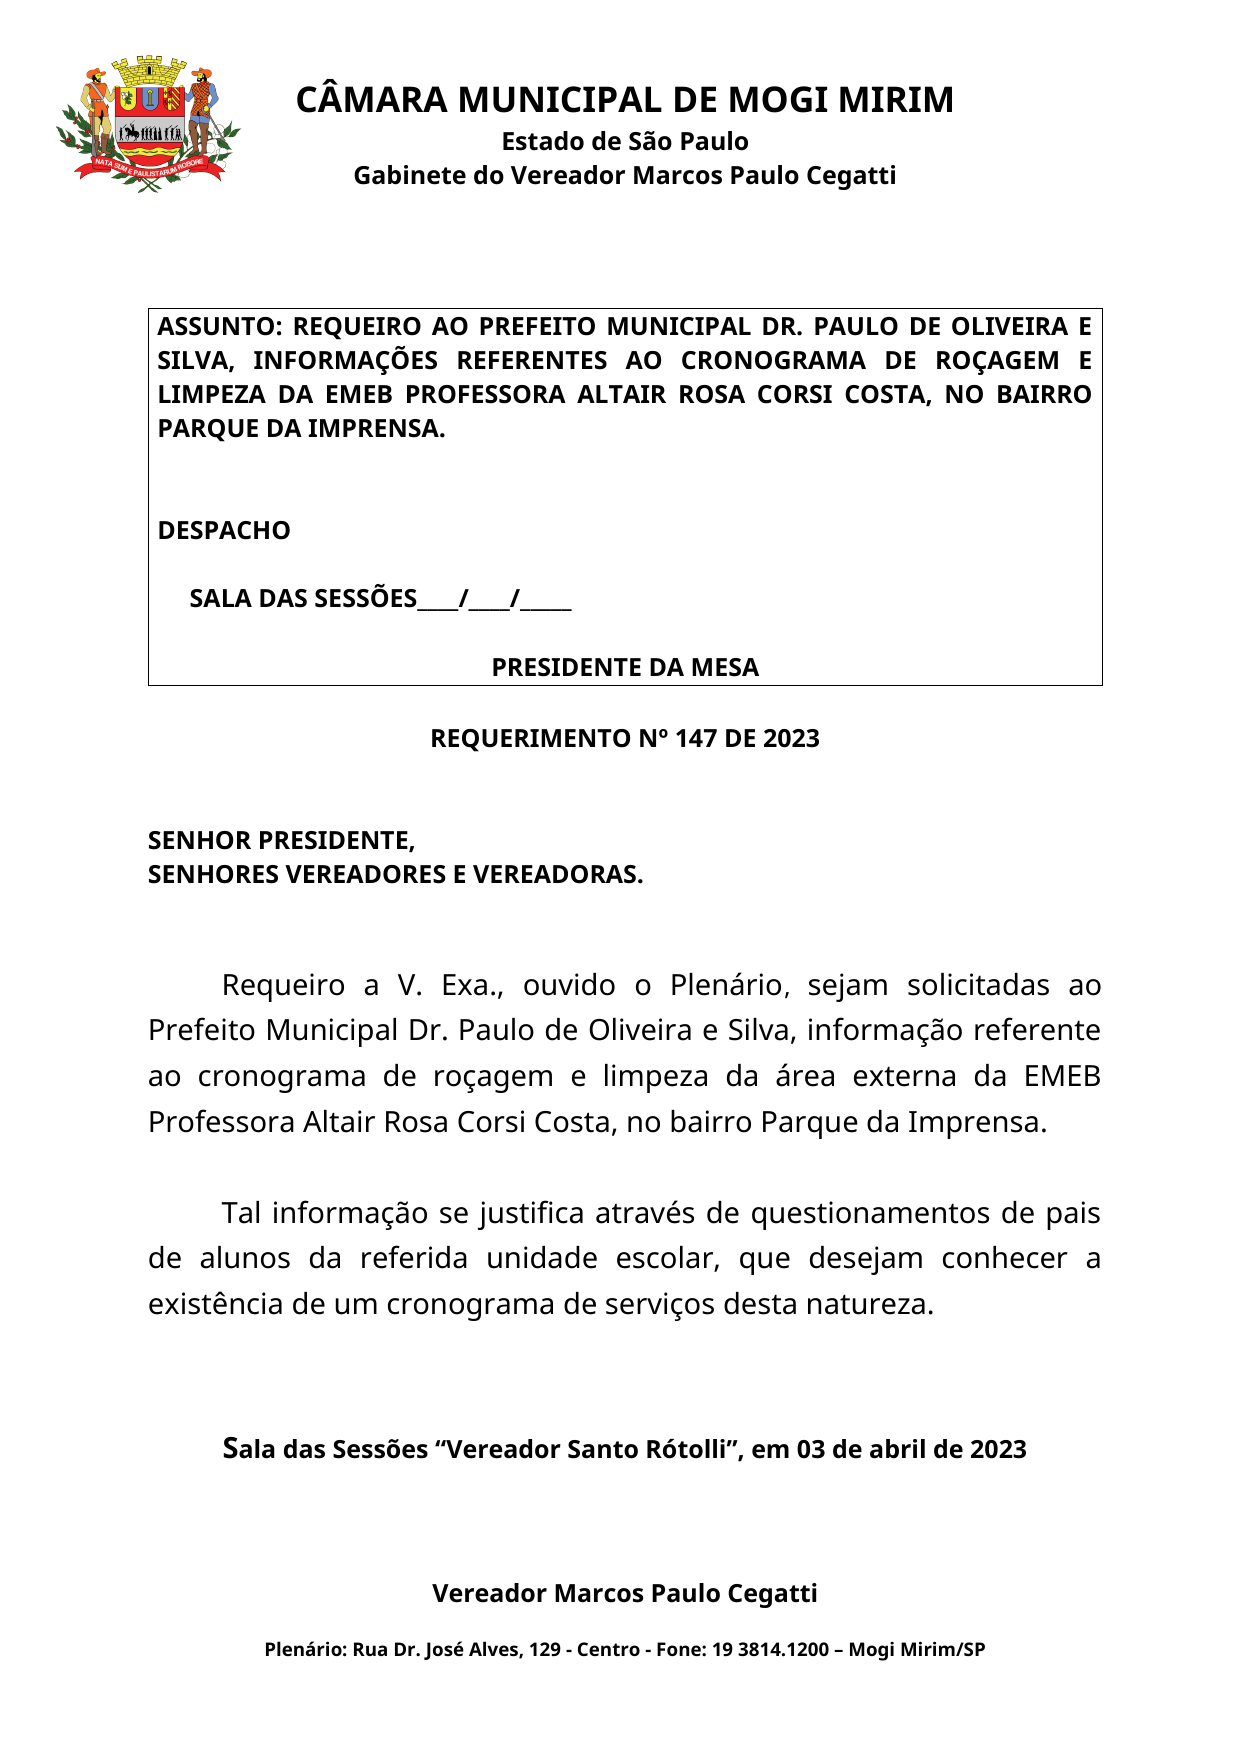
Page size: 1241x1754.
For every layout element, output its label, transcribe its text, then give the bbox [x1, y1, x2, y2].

text ASSUNTO: REQUEIRO AO PREFEITO MUNICIPAL DR. PAULO DE OLIVEIRA E SILVA, INFORMAÇÕES REFERENTES AO CRONOGRAMA DE ROÇAGEM E LIMPEZA DA EMEB PROFESSORA ALTAIR ROSA CORSI COSTA, NO BAIRRO PARQUE DA IMPRENSA. [149, 309, 1102, 445]
text Sala das Sessões “Vereador Santo Rótolli”, em 03 de abril de 2023 [148, 1428, 1103, 1467]
text PRESIDENTE DA MESA [149, 648, 1102, 685]
text SALA DAS SESSÕES____/____/_____ [149, 580, 1102, 615]
text SENHOR PRESIDENTE, [148, 823, 1103, 857]
picture [32, 43, 263, 205]
text Tal informação se justifica através de questionamentos de pais de alunos da referida unidade escolar, que desejam conhecer a existência de um cronograma de serviços desta natureza. [148, 1192, 1103, 1323]
text DESPACHO [149, 512, 1102, 547]
text Requeiro a V. Exa., ouvido o Plenário, sejam solicitadas ao Prefeito Municipal Dr. Paulo de Oliveira e Silva, informação referente ao cronograma de roçagem e limpeza da área externa da EMEB Professora Altair Rosa Corsi Costa, no bairro Parque da Imprensa. [148, 964, 1103, 1141]
text SENHORES VEREADORES E VEREADORAS. [148, 857, 1103, 891]
text Vereador Marcos Paulo Cegatti [148, 1576, 1103, 1609]
text REQUERIMENTO Nº 147 DE 2023 [148, 720, 1103, 754]
